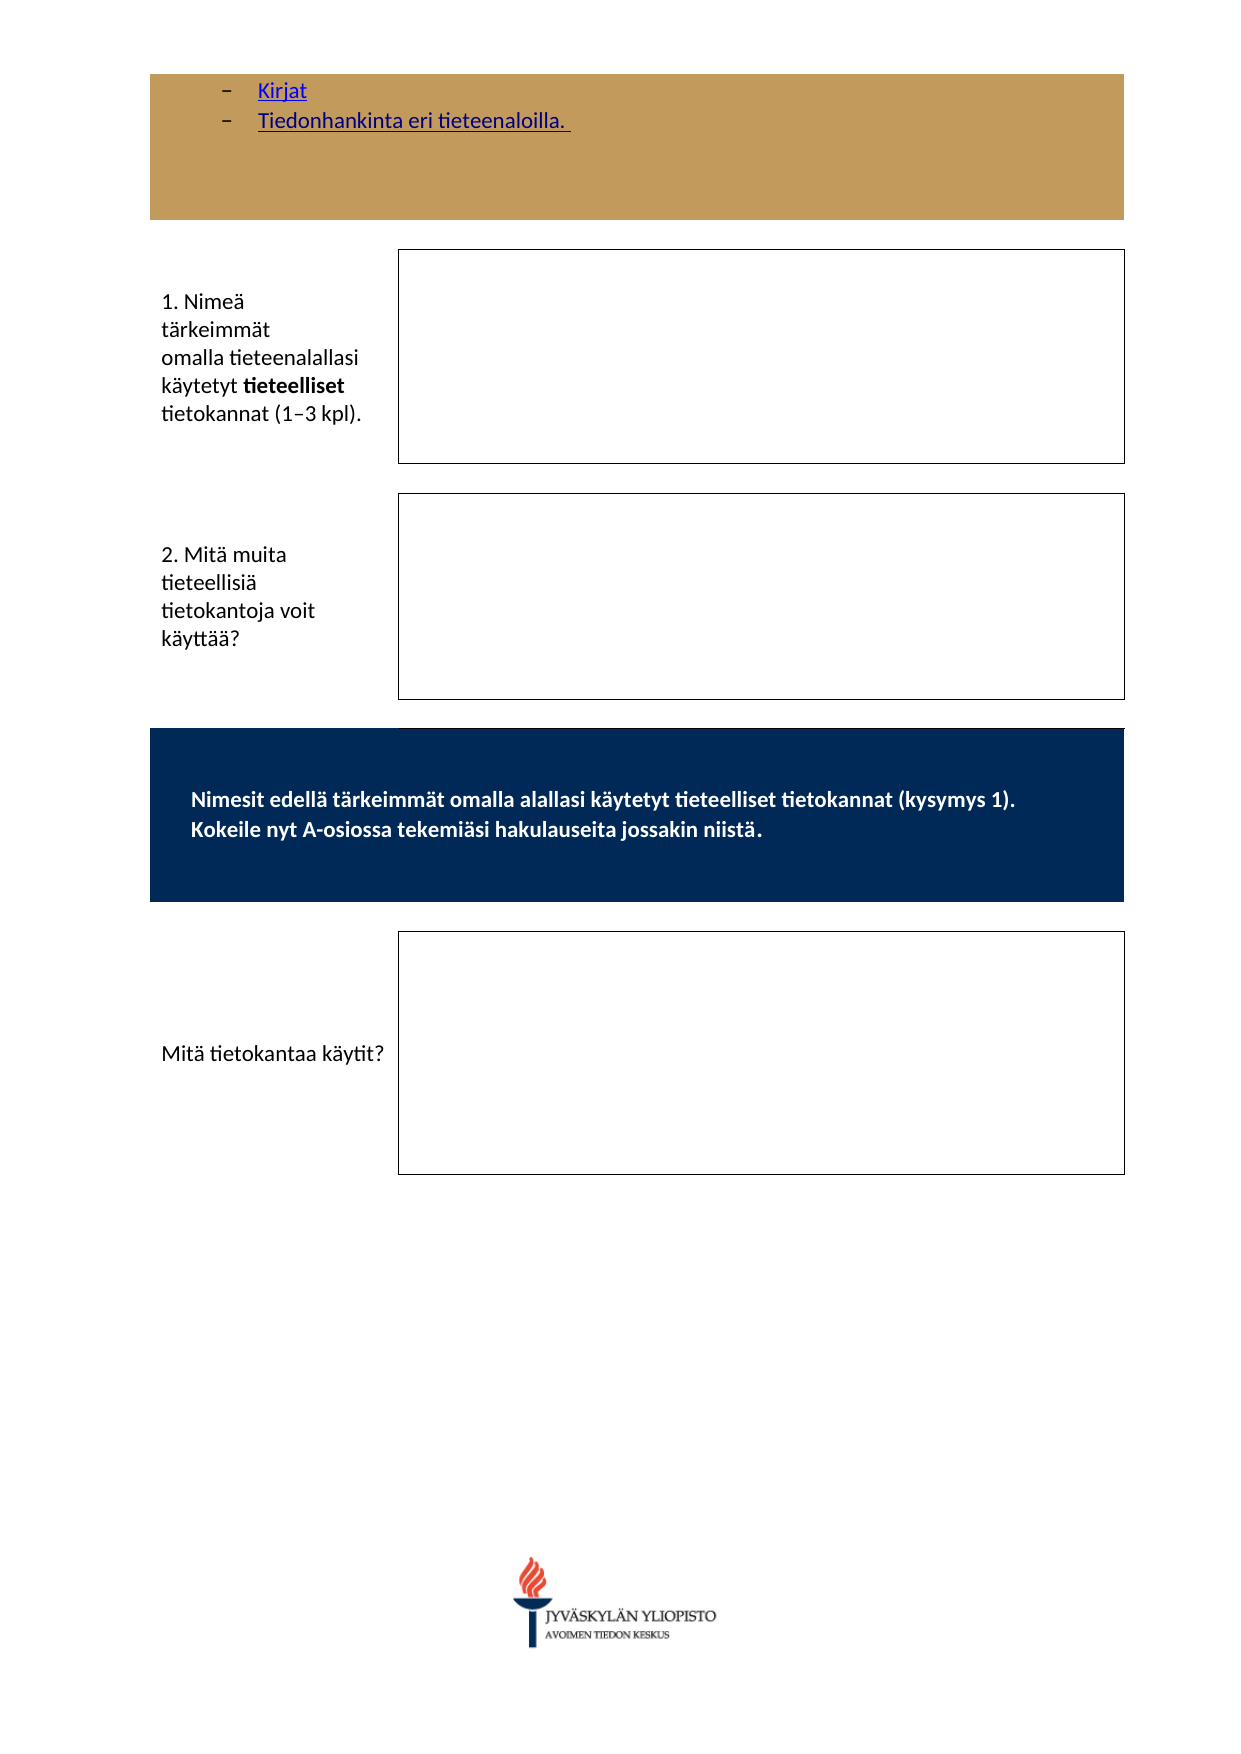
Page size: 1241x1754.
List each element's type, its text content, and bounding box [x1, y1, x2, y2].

table_cell [399, 1175, 1124, 1203]
table_cell [150, 699, 398, 728]
table_cell [399, 932, 1124, 1174]
table_cell Nimesit edellä tärkeimmät omalla alallasi käytetyt tieteelliset tietokannat (kysymys 1). Kokeile nyt A-osiossa tekemiäsi hakulauseita jossakin niistä. [150, 728, 1124, 902]
table_cell [399, 250, 1124, 463]
table_cell 2. Mitä muita tieteellisiä tietokantoja voit käyttää? [150, 493, 398, 699]
table_cell Käy läpi Kirjastotuutorista ja kirjaston muista oppimateriaaleista osiot Artikkelit, lehdet ja tietokannat Kirjat Tiedonhankinta eri tieteenaloilla. [150, 74, 1124, 220]
table_cell [399, 700, 1124, 728]
table_cell [150, 903, 1124, 931]
table_cell [150, 220, 1124, 249]
table_cell [399, 464, 1124, 492]
table_cell [399, 494, 1124, 699]
table_cell [399, 1203, 1124, 1231]
table_cell [150, 463, 398, 492]
table_cell Mitä tietokantaa käytit? [150, 931, 398, 1174]
table_cell [150, 1174, 398, 1203]
table_cell 1. Nimeä tärkeimmät omalla tieteenalallasi käytetyt tieteelliset tietokannat (1–3 kpl). [150, 249, 398, 463]
table_cell [150, 1203, 398, 1231]
